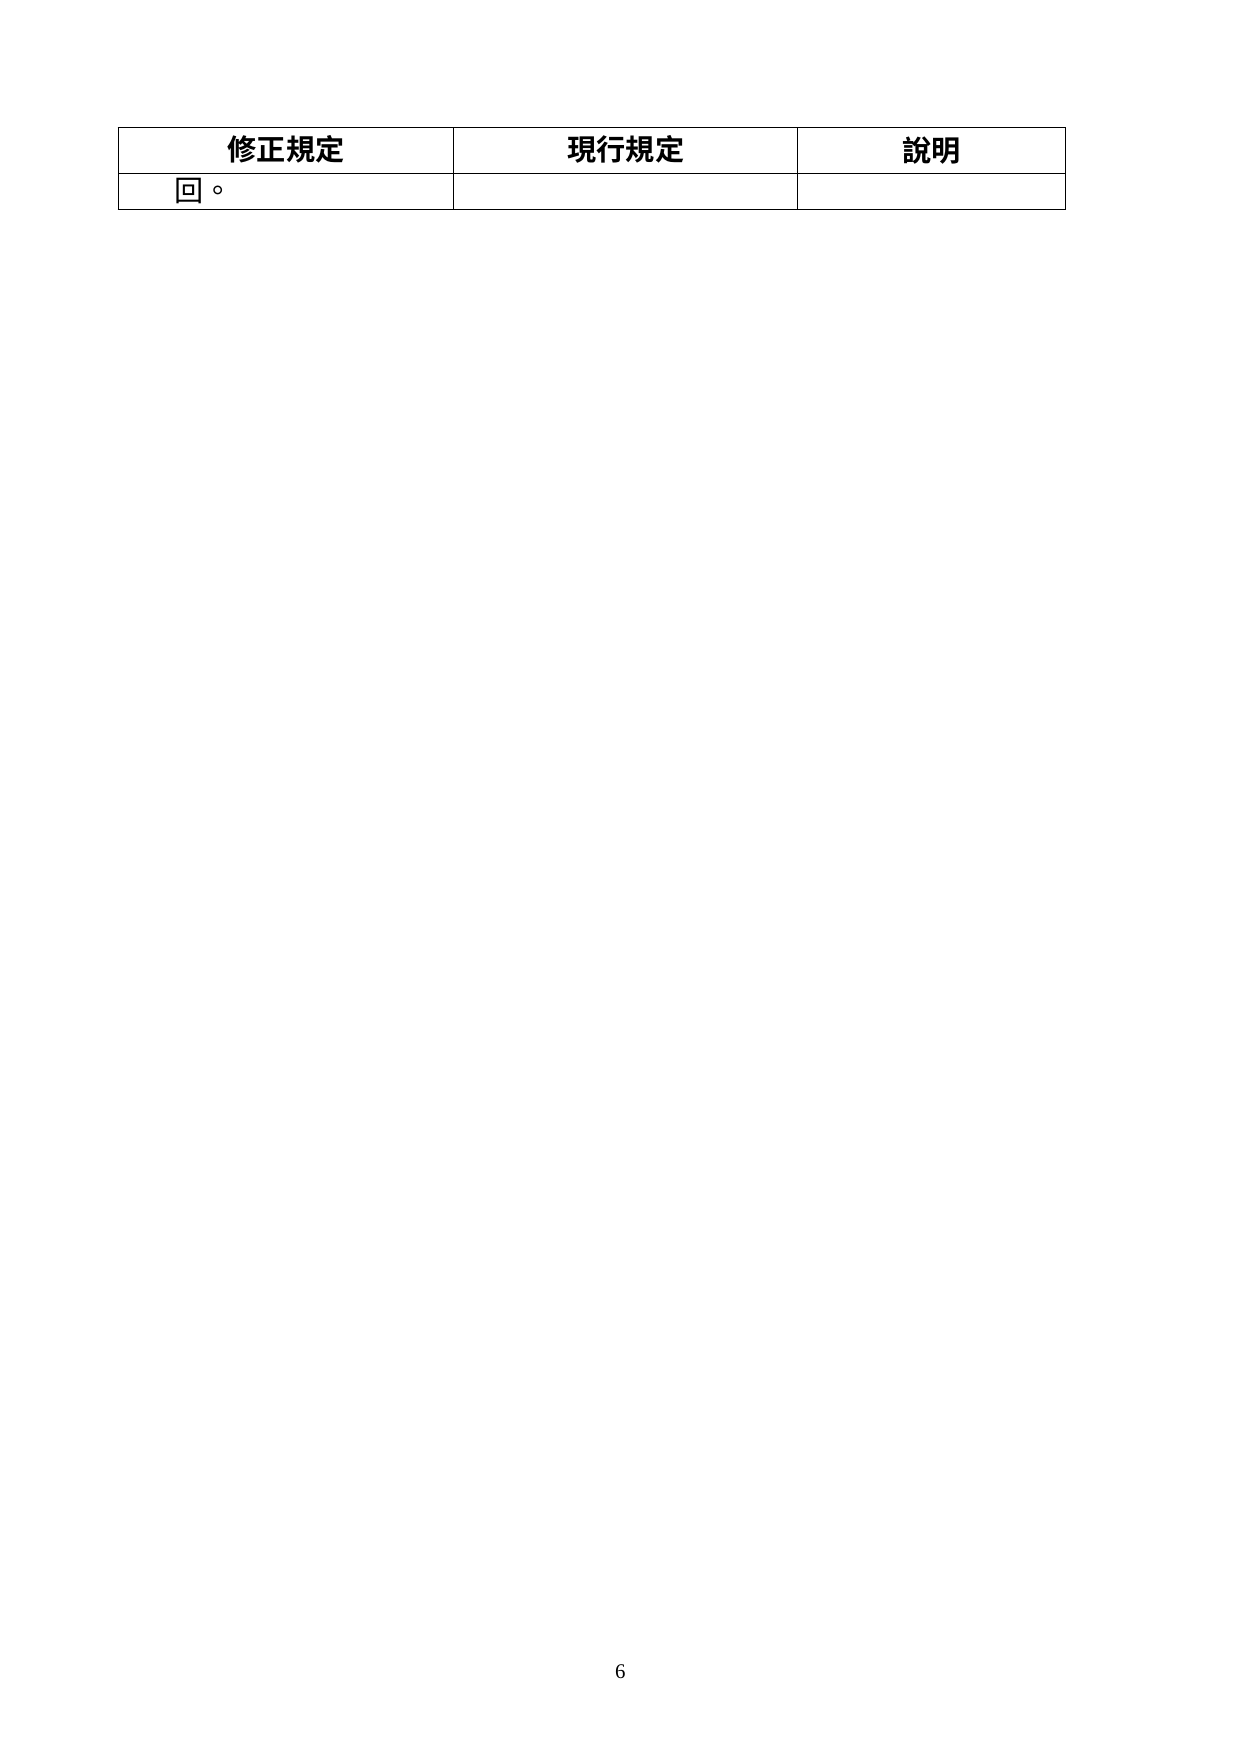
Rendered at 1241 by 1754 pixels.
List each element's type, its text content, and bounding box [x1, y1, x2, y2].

table_header 現行規定 [454, 128, 797, 172]
table_cell [798, 174, 1065, 209]
table_cell 回。 [119, 174, 453, 209]
table_header 修正規定 [119, 128, 453, 172]
table_header 說明 [798, 128, 1065, 172]
table_cell [454, 174, 797, 209]
